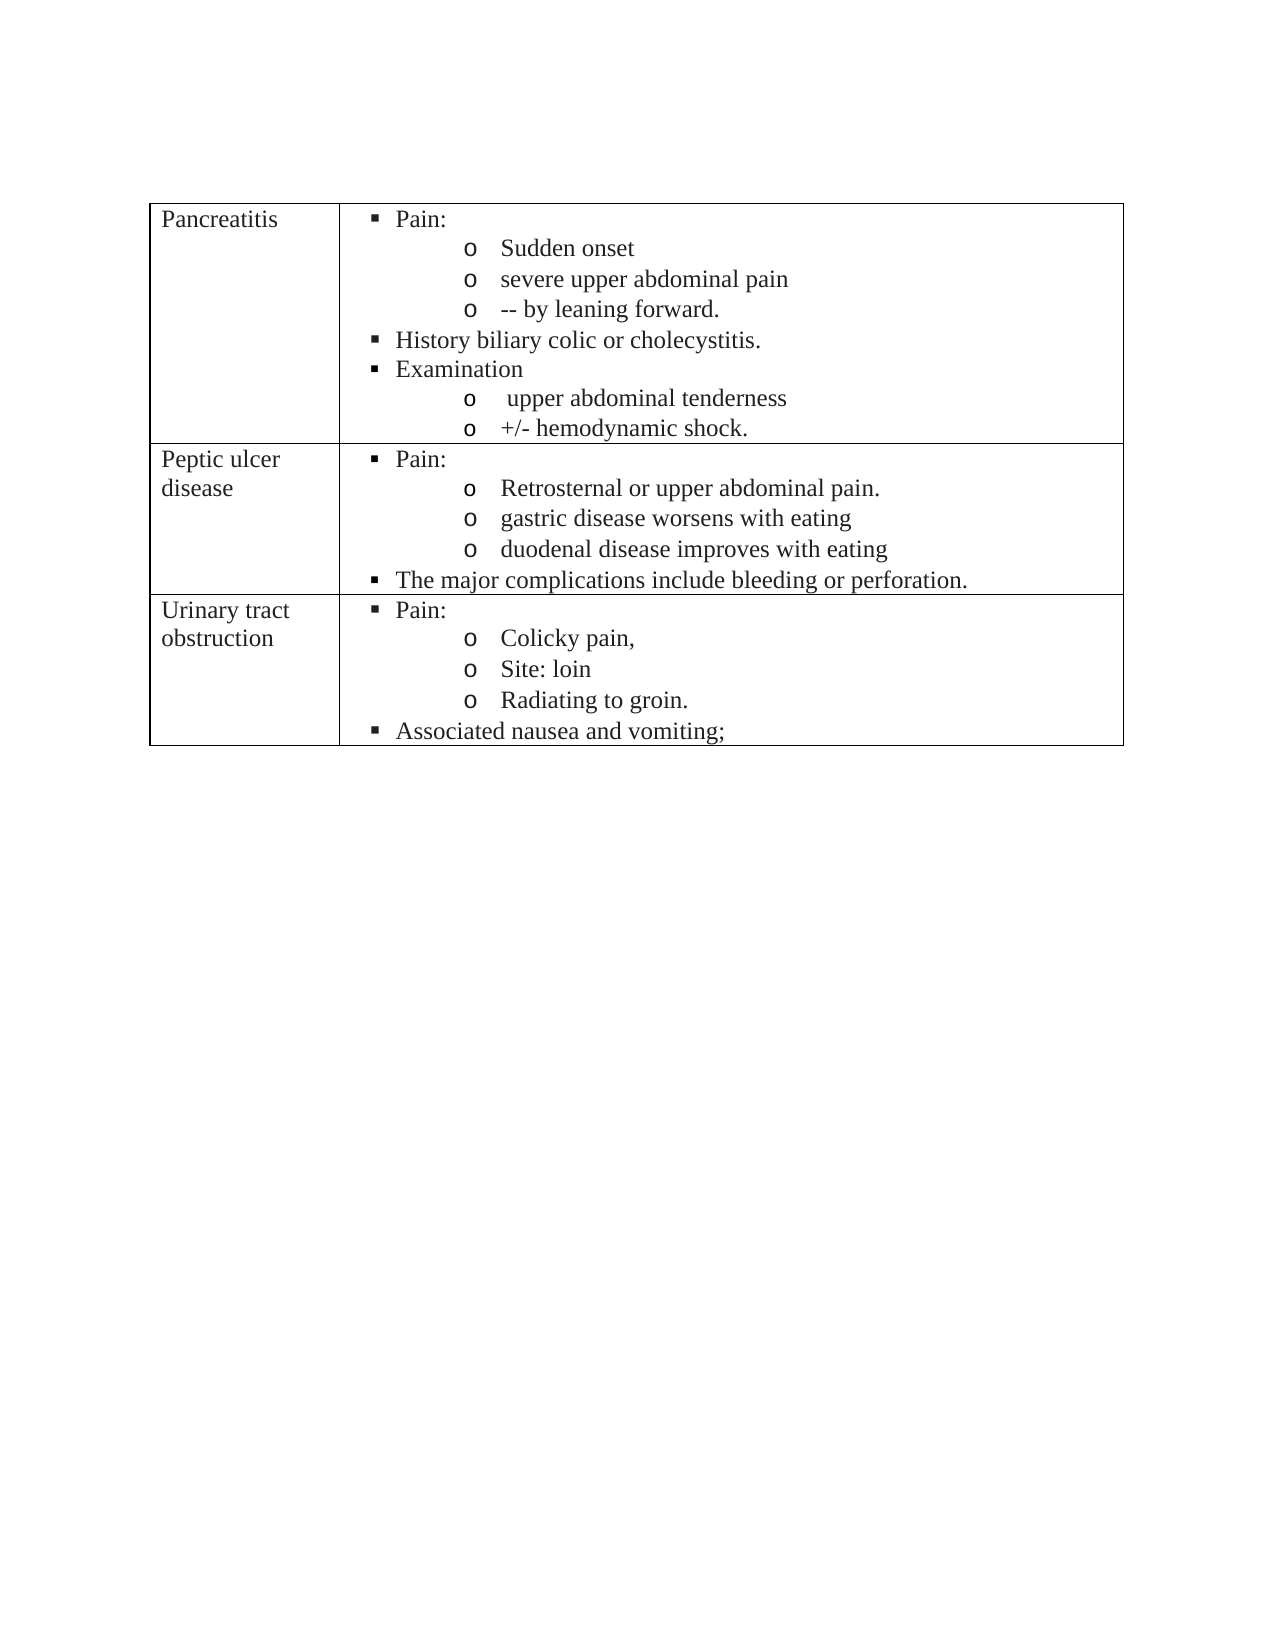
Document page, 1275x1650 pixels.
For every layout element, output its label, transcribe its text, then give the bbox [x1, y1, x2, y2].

table_header Pancreatitis [151, 204, 339, 443]
table_cell Pain: Colicky pain, Site: loin Radiating to groin. Associated nausea and vomiting; [340, 595, 1123, 745]
table_header Pain: Sudden onset severe upper abdominal pain -- by leaning forward. History biliary colic or cholecystitis. Examination upper abdominal tenderness +/- hemodynamic shock. [340, 204, 1123, 443]
table_cell Pain: Retrosternal or upper abdominal pain. gastric disease worsens with eating duodenal disease improves with eating The major complications include bleeding or perforation. [340, 444, 1123, 594]
table_cell Peptic ulcer disease [151, 444, 339, 594]
table_cell Urinary tract obstruction [151, 595, 339, 745]
